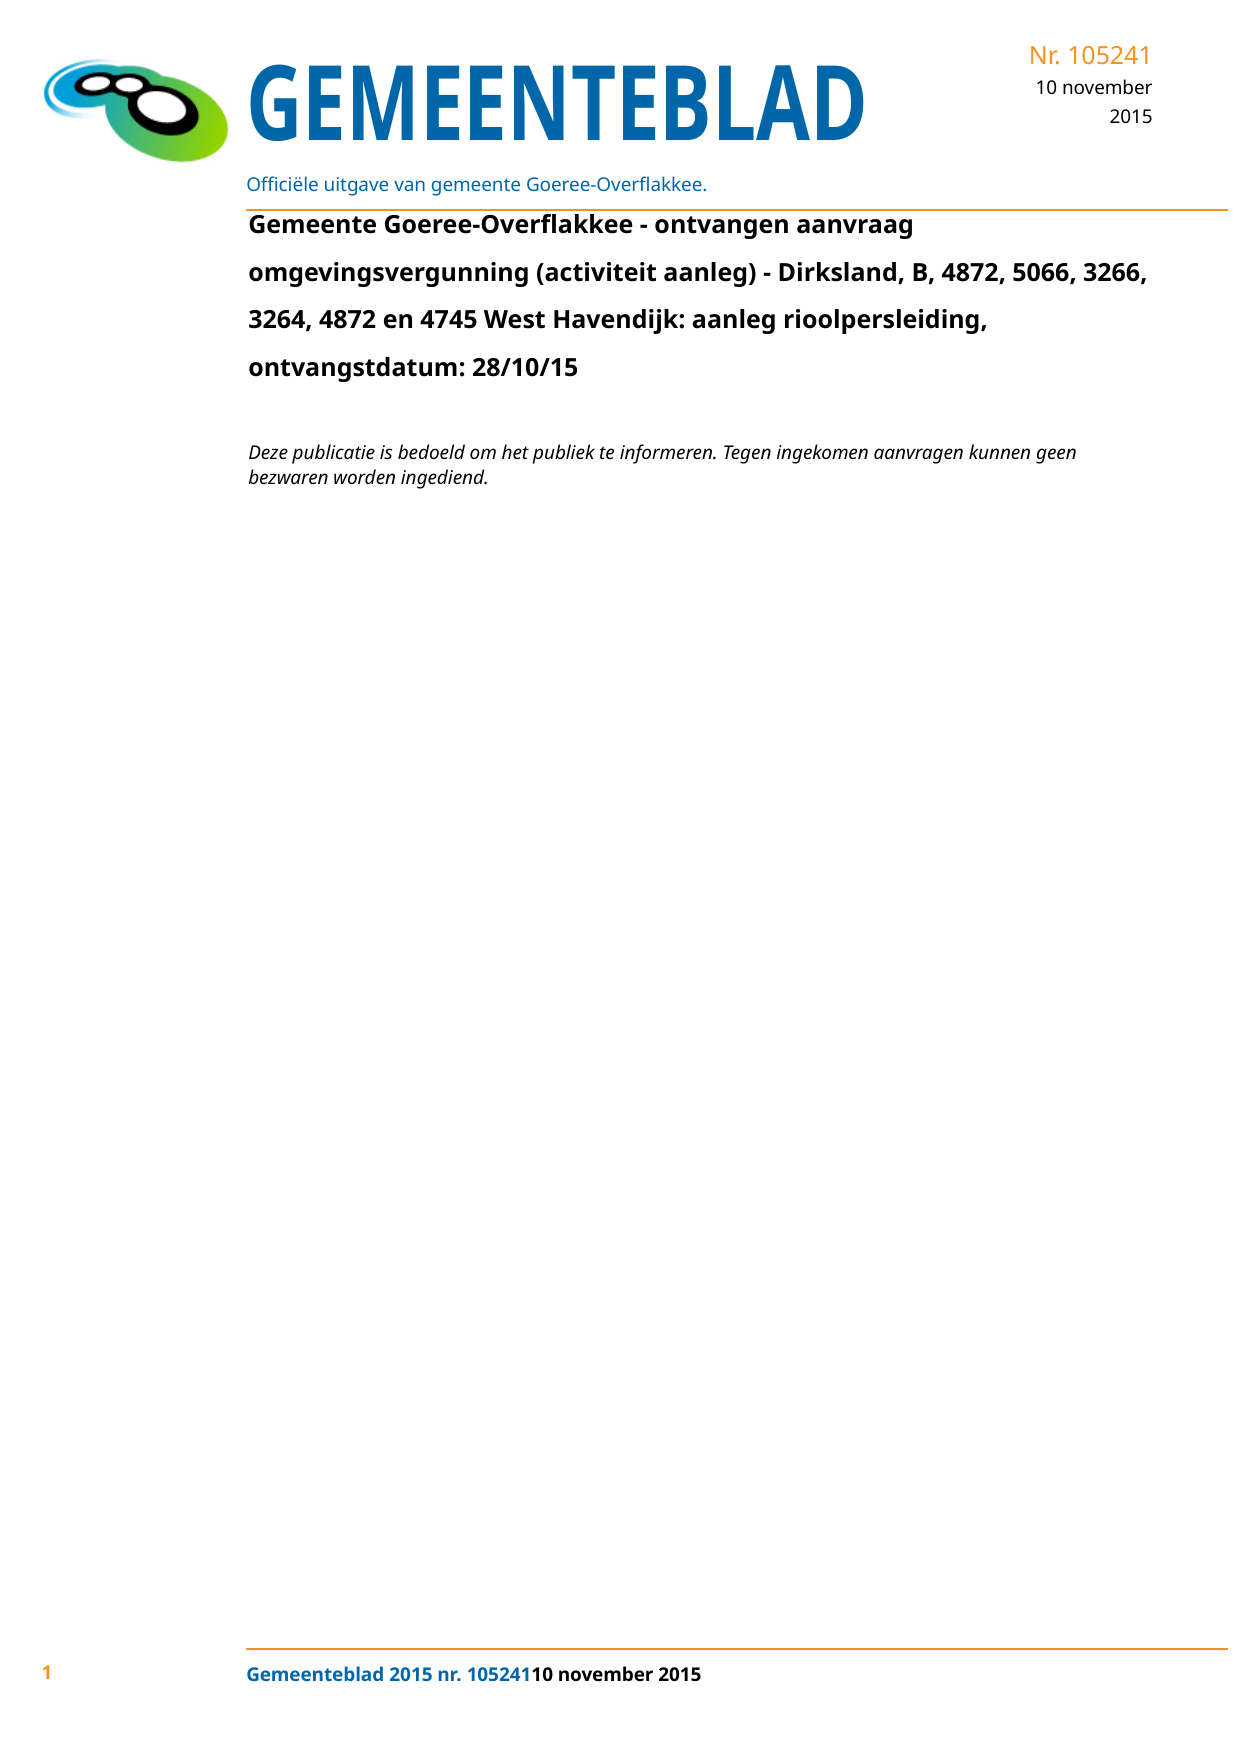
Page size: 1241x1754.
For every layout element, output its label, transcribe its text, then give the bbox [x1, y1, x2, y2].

picture [41, 47, 231, 172]
text Gemeente Goeree-Overflakkee - ontvangen aanvraag omgevingsvergunning (activiteit aanleg) - Dirksland, B, 4872, 5066, 3266, 3264, 4872 en 4745 West Havendijk: aanleg rioolpersleiding, ontvangstdatum: 28/10/15 [248, 211, 1152, 384]
text Deze publicatie is bedoeld om het publiek te informeren. Tegen ingekomen aanvragen kunnen geen bezwaren worden ingediend. [248, 439, 1152, 490]
